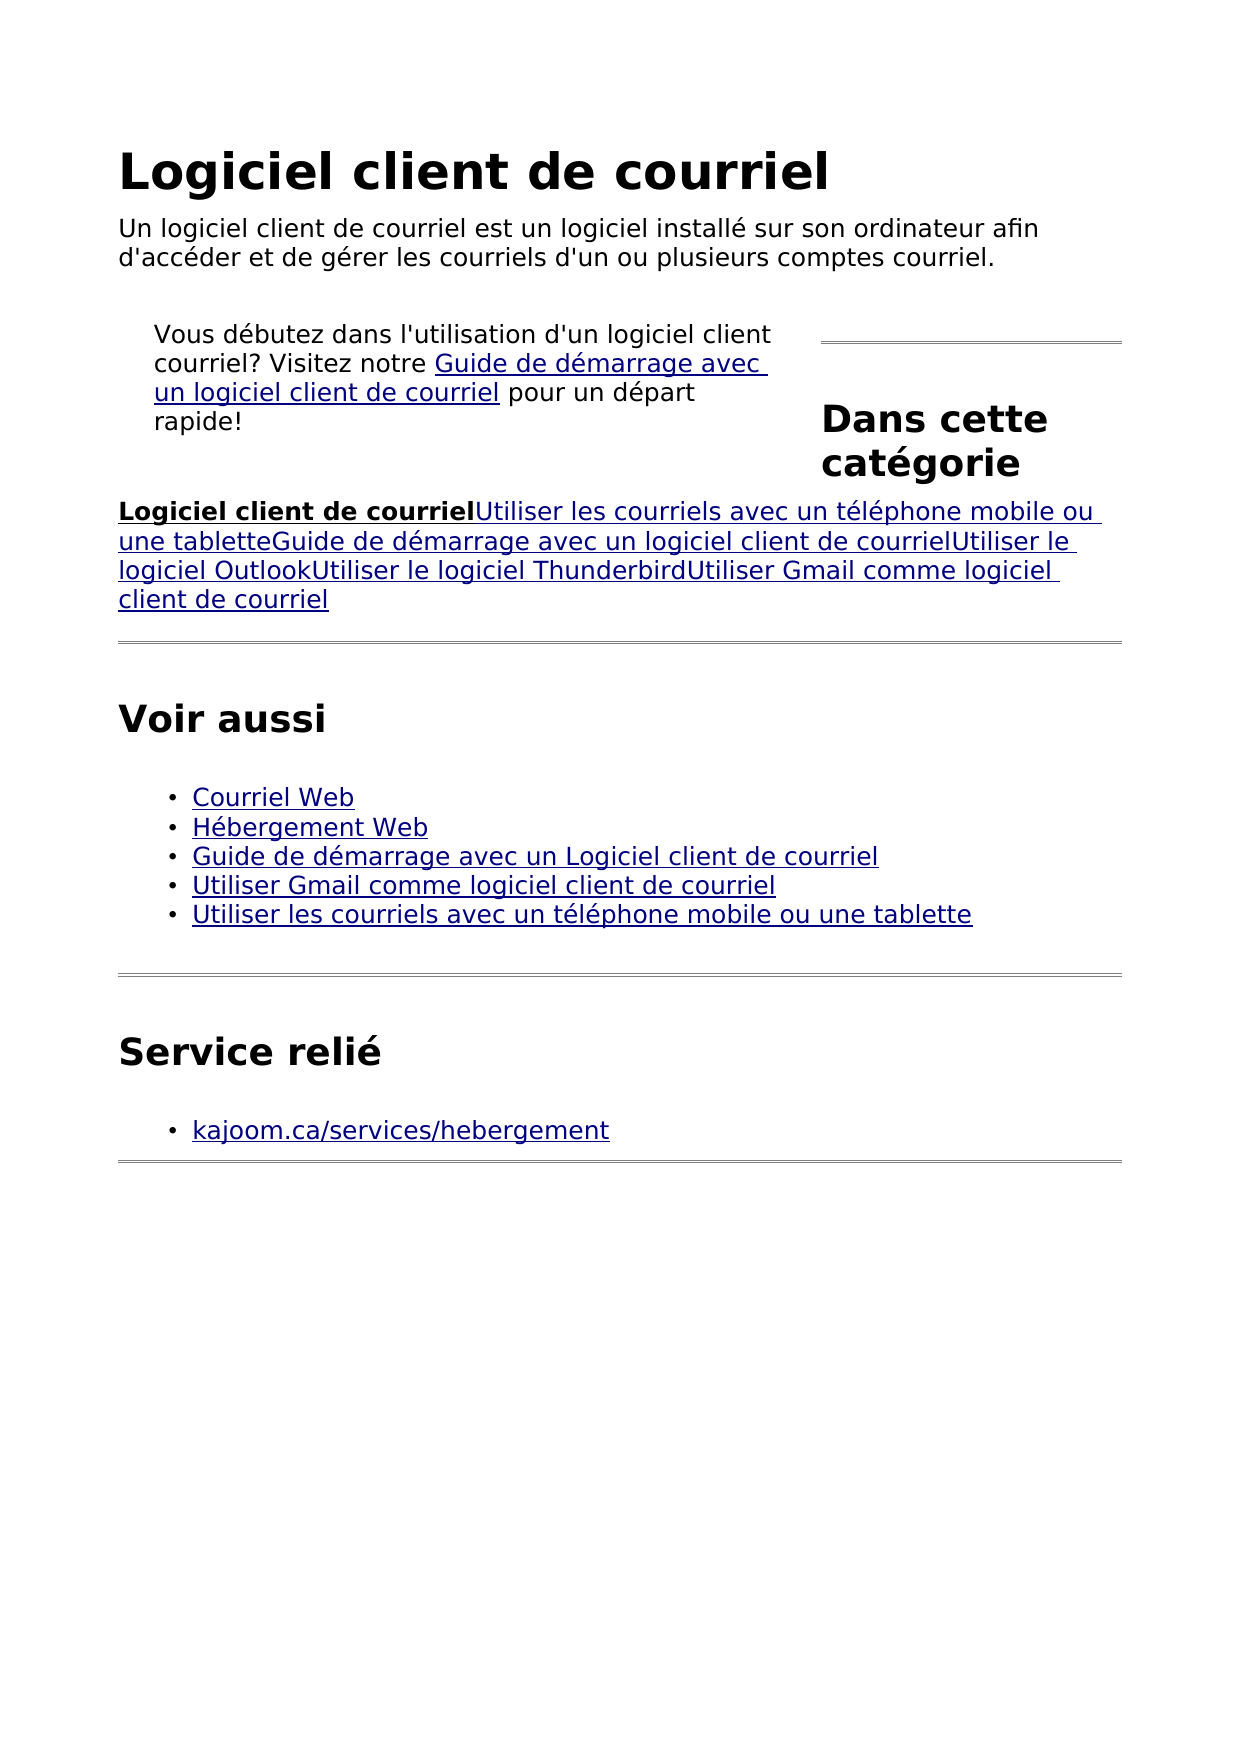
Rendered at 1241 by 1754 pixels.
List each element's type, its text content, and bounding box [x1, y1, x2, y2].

list Courriel Web [177, 784, 1122, 813]
list Guide de démarrage avec un Logiciel client de courriel [177, 842, 1122, 871]
subtitle Service relié [118, 1030, 1122, 1074]
list Hébergement Web [177, 813, 1122, 842]
subtitle Logiciel client de courriel [118, 143, 1122, 201]
subtitle Voir aussi [118, 698, 1122, 742]
list Utiliser les courriels avec un téléphone mobile ou une tablette [177, 900, 1122, 929]
text Un logiciel client de courriel est un logiciel installé sur son ordinateur afin d'accéder et de gérer les courriels d'un ou plusieurs comptes courriel. [118, 214, 1122, 272]
subtitle Dans cette catégorie [118, 398, 1122, 485]
text Logiciel client de courrielUtiliser les courriels avec un téléphone mobile ou une tabletteGuide de démarrage avec un logiciel client de courrielUtiliser le logiciel OutlookUtiliser le logiciel ThunderbirdUtiliser Gmail comme logiciel client de courriel [118, 497, 1122, 614]
table_header Vous débutez dans l'utilisation d'un logiciel client courriel? Visitez notre Guide de démarrage avec un logiciel client de courriel pour un départ rapide! [118, 285, 812, 472]
list Utiliser Gmail comme logiciel client de courriel [177, 871, 1122, 900]
list kajoom.ca/services/hebergement [177, 1116, 1122, 1145]
